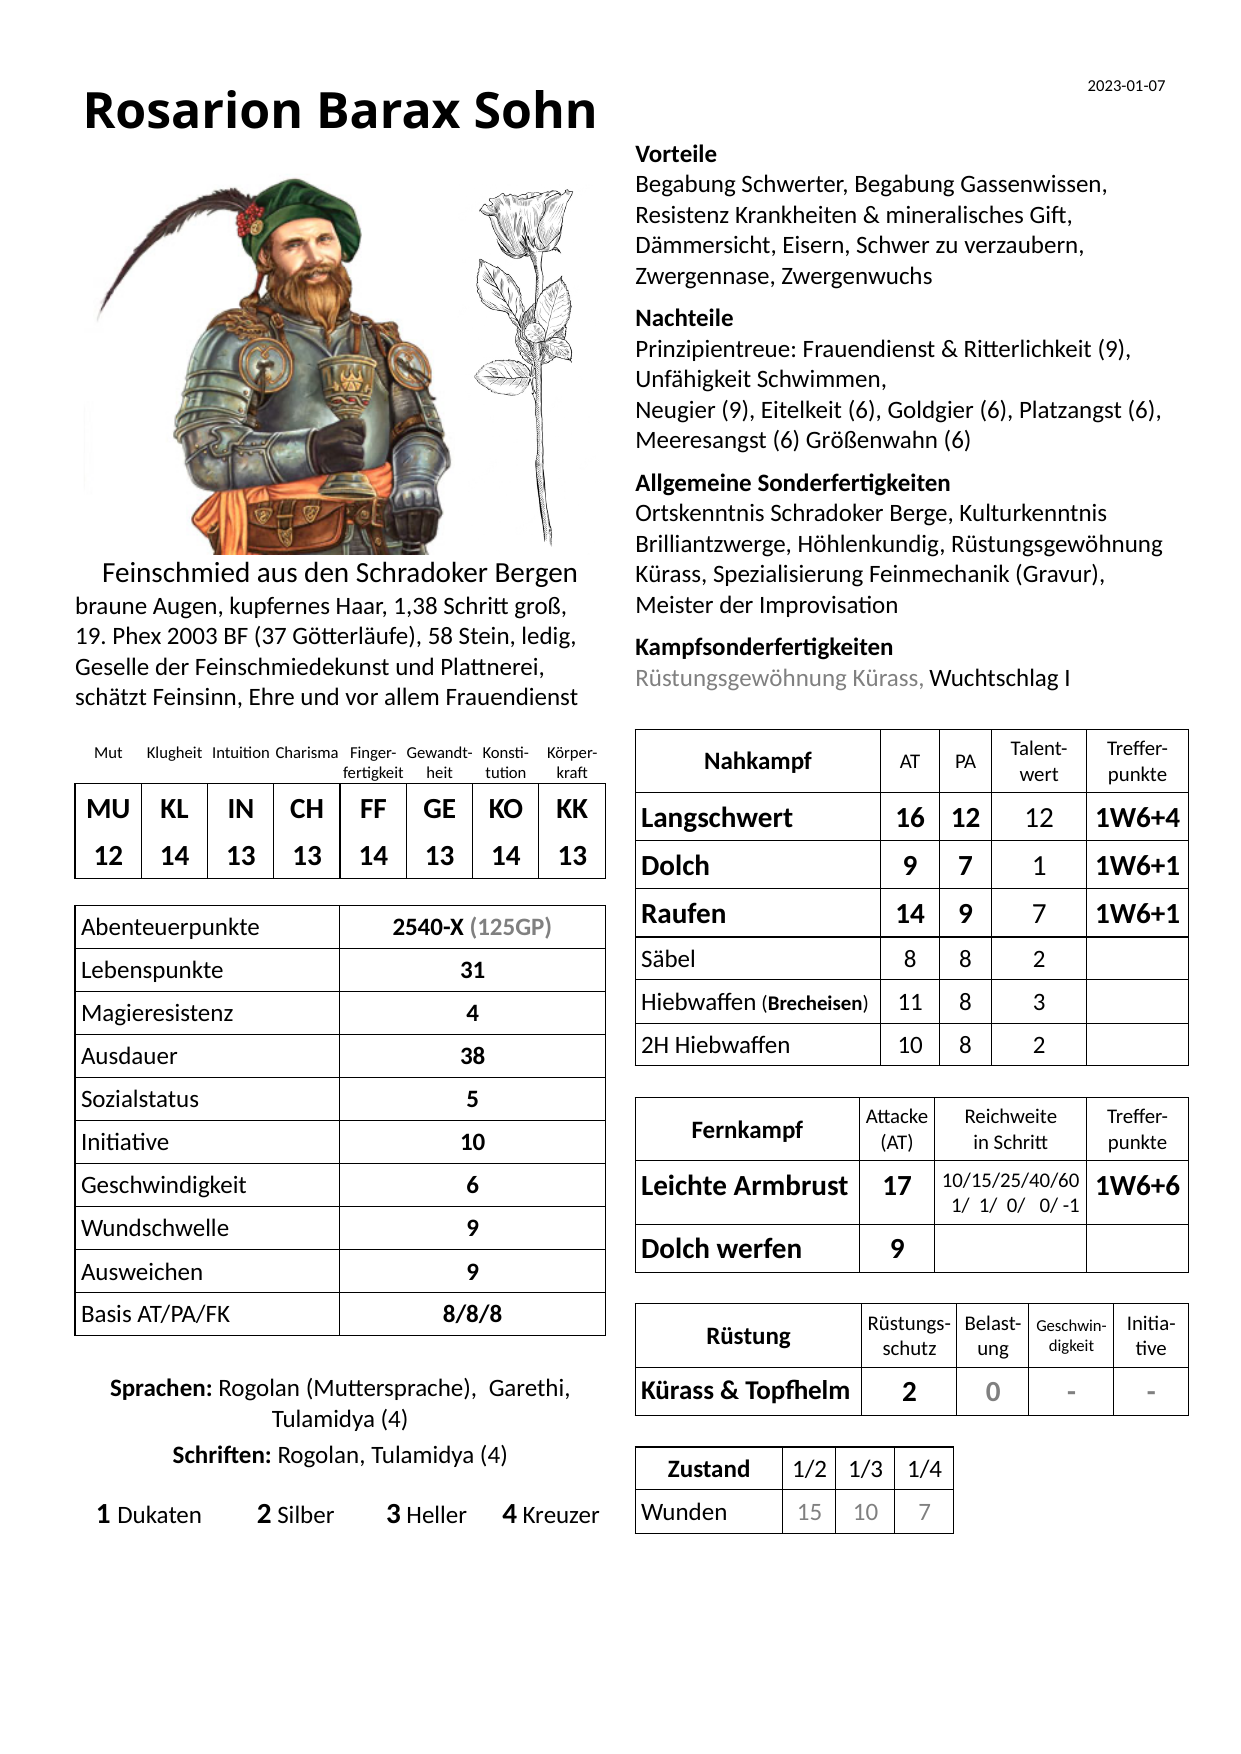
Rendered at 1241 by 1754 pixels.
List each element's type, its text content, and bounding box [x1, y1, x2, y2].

table_header Zustand [636, 1448, 782, 1489]
table_cell 14 [142, 831, 207, 878]
subtitle Kampfsonderfertigkeiten Rüstungsgewöhnung Kürass, Wuchtschlag I [635, 631, 1165, 723]
table_header Rüstungs-schutz [862, 1304, 956, 1367]
table_cell Dolch [636, 841, 880, 888]
table_header Abenteuerpunkte [76, 906, 339, 948]
table_cell 8 [940, 938, 991, 979]
table_cell 8 [940, 1024, 991, 1065]
table_header KO [473, 784, 538, 831]
table_cell 9 [881, 841, 939, 888]
table_header CH [274, 784, 339, 831]
table_cell [1087, 1024, 1188, 1065]
table_header Lebenspunkte [76, 949, 339, 991]
text braune Augen, kupfernes Haar, 1,38 Schritt groß, 19. Phex 2003 BF (37 Götterläufe), 58 Stein, ledig, Geselle der Feinschmiedekunst und Plattnerei, schätzt Feinsinn, Ehre und vor allem Frauendienst [75, 590, 605, 742]
table_cell [935, 1225, 1086, 1272]
table_header Nahkampf [636, 730, 880, 792]
picture [83, 166, 597, 555]
table_cell 14 [473, 831, 538, 878]
table_header Körper-kraft [539, 743, 605, 783]
table_cell Ausdauer [76, 1035, 339, 1077]
table_cell 13 [274, 831, 339, 878]
table_cell [1087, 938, 1188, 979]
text Feinschmied aus den Schradoker Bergen [75, 179, 605, 590]
table_cell 10 [881, 1024, 939, 1065]
table_header KK [539, 784, 605, 831]
table_cell 10 [836, 1490, 894, 1532]
table_header 31 [340, 949, 605, 991]
table_cell 9 [860, 1225, 934, 1272]
table_cell 2 [862, 1368, 956, 1415]
table_cell Säbel [636, 938, 880, 979]
table_cell 9 [940, 889, 991, 936]
subtitle Vorteile Begabung Schwerter, Begabung Gassenwissen, Resistenz Krankheiten & mineralisches Gift, Dämmersicht, Eisern, Schwer zu verzaubern, Zwergennase, Zwergenwuchs [635, 138, 1165, 290]
table_cell Initiative [76, 1121, 339, 1163]
table_header Charisma [274, 743, 340, 783]
table_cell 1W6+1 [1087, 889, 1188, 936]
table_cell 5 [340, 1078, 605, 1120]
table_cell 0 [957, 1368, 1028, 1415]
table_header Rüstung [636, 1304, 861, 1367]
table_header Finger-fertigkeit [340, 743, 406, 783]
table_cell Wunden [636, 1490, 782, 1532]
table_header Fernkampf [636, 1098, 859, 1160]
table_cell Hiebwaffen (Brecheisen) [636, 980, 880, 1022]
table_header 1/3 [836, 1448, 894, 1489]
table_cell 14 [881, 889, 939, 936]
table_header 4 Kreuzer [473, 1489, 605, 1536]
table_cell 8 [940, 980, 991, 1022]
table_cell 11 [881, 980, 939, 1022]
table_cell Langschwert [636, 793, 880, 840]
table_cell 1W6+4 [1087, 793, 1188, 840]
table_header Gewandt-heit [406, 743, 472, 783]
table_header Initia-tive [1114, 1304, 1188, 1367]
table_cell 1W6+1 [1087, 841, 1188, 888]
table_cell 14 [341, 831, 406, 878]
table_cell 10 [340, 1121, 605, 1163]
table_cell 17 [860, 1161, 934, 1224]
table_cell Geschwindigkeit [76, 1164, 339, 1206]
table_cell Sozialstatus [76, 1078, 339, 1120]
table_cell 7 [895, 1490, 953, 1532]
table_cell 13 [539, 831, 605, 878]
table_cell 15 [783, 1490, 835, 1532]
table_cell [1087, 980, 1188, 1022]
table_header Geschwin-digkeit [1029, 1304, 1113, 1367]
table_cell 2 [992, 938, 1086, 979]
table_cell Leichte Armbrust [636, 1161, 859, 1224]
table_cell Basis AT/PA/FK [76, 1293, 339, 1335]
table_cell 7 [940, 841, 991, 888]
table_header KL [142, 784, 207, 831]
table_cell Kürass & Topfhelm [636, 1368, 861, 1415]
table_cell 9 [340, 1250, 605, 1292]
table_cell Raufen [636, 889, 880, 936]
table_header Talent- wert [992, 730, 1086, 792]
table_cell Ausweichen [76, 1250, 339, 1292]
table_header Konsti-tution [473, 743, 539, 783]
table_cell Dolch werfen [636, 1225, 859, 1272]
table_cell 10/15/25/40/60 1/ 1/ 0/ 0/ -1 [935, 1161, 1086, 1224]
table_cell [1087, 1225, 1188, 1272]
table_cell - [1114, 1368, 1188, 1415]
table_cell 8/8/8 [340, 1293, 605, 1335]
subtitle Sprachen: Rogolan (Muttersprache), Garethi, Tulamidya (4) [75, 1342, 605, 1433]
table_cell 38 [340, 1035, 605, 1077]
table_cell 12 [992, 793, 1086, 840]
table_cell 13 [208, 831, 273, 878]
subtitle Allgemeine Sonderfertigkeiten Ortskenntnis Schradoker Berge, Kulturkenntnis Brilliantzwerge, Höhlenkundig, Rüstungsgewöhnung Kürass, Spezialisierung Feinmechanik (Gravur), Meister der Improvisation [635, 467, 1165, 619]
table_header AT [881, 730, 939, 792]
table_cell Wundschwelle [76, 1207, 339, 1249]
table_cell 7 [992, 889, 1086, 936]
table_cell - [1029, 1368, 1113, 1415]
table_header Klugheit [141, 743, 207, 783]
table_header 2540-X (125GP) [340, 906, 605, 948]
table_header Belast-ung [957, 1304, 1028, 1367]
table_cell 6 [340, 1164, 605, 1206]
table_header 2 Silber [208, 1489, 340, 1536]
table_cell 12 [940, 793, 991, 840]
table_cell 2H Hiebwaffen [636, 1024, 880, 1065]
subtitle 2023-01-07 [635, 75, 1165, 126]
table_cell Magieresistenz [76, 992, 339, 1034]
table_header FF [341, 784, 406, 831]
table_cell 13 [407, 831, 472, 878]
table_header Treffer- punkte [1087, 1098, 1188, 1160]
table_cell 3 [992, 980, 1086, 1022]
table_header PA [940, 730, 991, 792]
table_cell 2 [992, 1024, 1086, 1065]
table_header 1 Dukaten [75, 1489, 207, 1536]
table_header Mut [75, 743, 141, 783]
table_cell 16 [881, 793, 939, 840]
table_cell 12 [76, 831, 141, 878]
table_header 3 Heller [340, 1489, 472, 1536]
subtitle Nachteile Prinzipientreue: Frauendienst & Ritterlichkeit (9), Unfähigkeit Schwimmen, Neugier (9), Eitelkeit (6), Goldgier (6), Platzangst (6), Meeresangst (6) Größenwahn (6) [635, 302, 1165, 455]
table_header MU [76, 784, 141, 831]
table_cell 4 [340, 992, 605, 1034]
table_cell 1W6+6 [1087, 1161, 1188, 1224]
table_header 1/4 [895, 1448, 953, 1489]
table_header 1/2 [783, 1448, 835, 1489]
table_header Intuition [208, 743, 274, 783]
table_header IN [208, 784, 273, 831]
text Schriften: Rogolan, Tulamidya (4) [75, 1439, 605, 1470]
table_cell 9 [340, 1207, 605, 1249]
table_header Attacke (AT) [860, 1098, 934, 1160]
table_header GE [407, 784, 472, 831]
table_header Treffer- punkte [1087, 730, 1188, 792]
text Rosarion Barax Sohn [75, 75, 605, 143]
table_cell 8 [881, 938, 939, 979]
table_cell 1 [992, 841, 1086, 888]
table_header Reichweite in Schritt [935, 1098, 1086, 1160]
